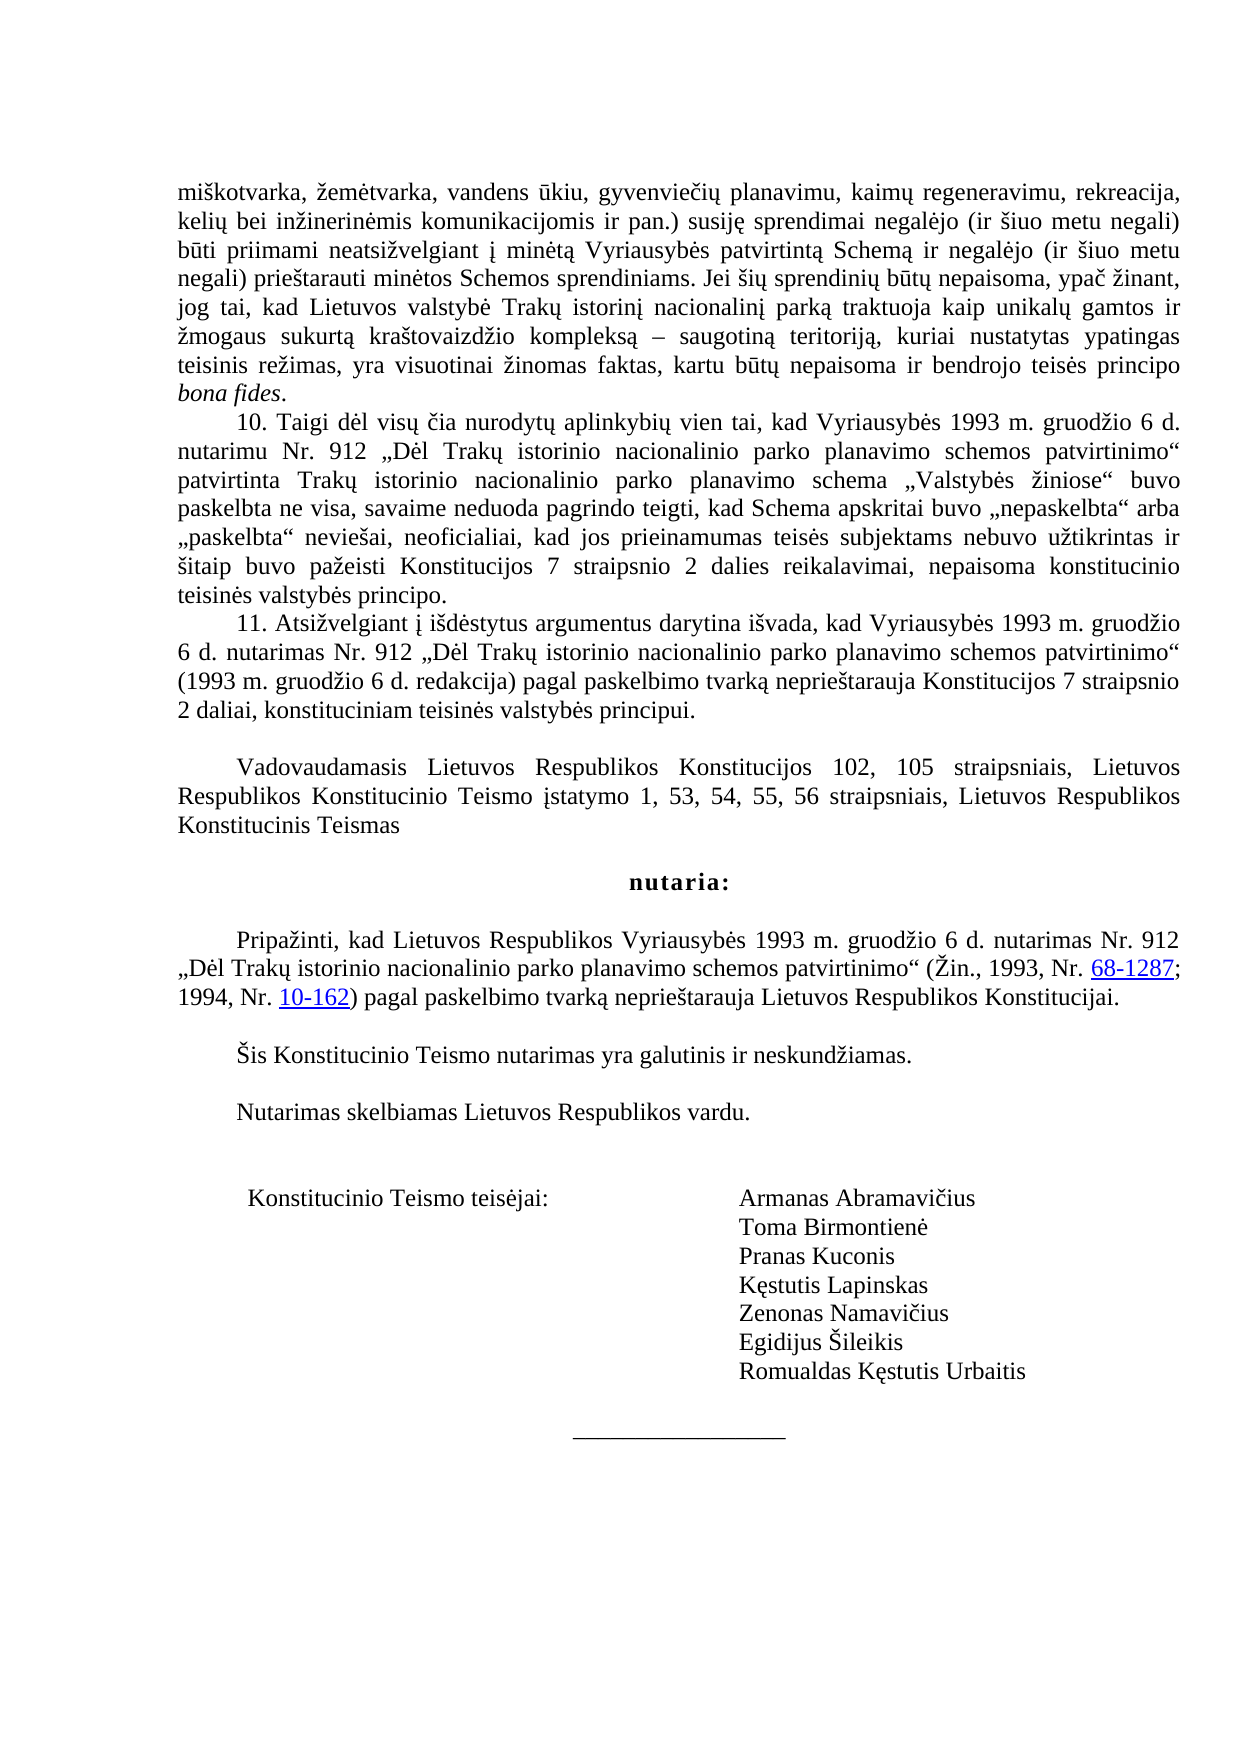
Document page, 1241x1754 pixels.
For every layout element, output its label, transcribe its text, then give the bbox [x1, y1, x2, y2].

text Nutarimas skelbiamas Lietuvos Respublikos vardu. [177, 1097, 1181, 1126]
text 10. Taigi dėl visų čia nurodytų aplinkybių vien tai, kad Vyriausybės 1993 m. gruodžio 6 d. nutarimu Nr. 912 „Dėl Trakų istorinio nacionalinio parko planavimo schemos patvirtinimo“ patvirtinta Trakų istorinio nacionalinio parko planavimo schema „Valstybės žiniose“ buvo paskelbta ne visa, savaime neduoda pagrindo teigti, kad Schema apskritai buvo „nepaskelbta“ arba „paskelbta“ neviešai, neoficialiai, kad jos prieinamumas teisės subjektams nebuvo užtikrintas ir šitaip buvo pažeisti Konstitucijos 7 straipsnio 2 dalies reikalavimai, nepaisoma konstitucinio teisinės valstybės principo. [177, 407, 1181, 608]
table_header Armanas Abramavičius Toma Birmontienė Pranas Kuconis Kęstutis Lapinskas Zenonas Namavičius Egidijus Šileikis Romualdas Kęstutis Urbaitis [728, 1184, 1122, 1385]
text Šis Konstitucinio Teismo nutarimas yra galutinis ir neskundžiamas. [177, 1040, 1181, 1068]
text Pripažinti, kad Lietuvos Respublikos Vyriausybės 1993 m. gruodžio 6 d. nutarimas Nr. 912 „Dėl Trakų istorinio nacionalinio parko planavimo schemos patvirtinimo“ (Žin., 1993, Nr. 68-1287; 1994, Nr. 10-162) pagal paskelbimo tvarką neprieštarauja Lietuvos Respublikos Konstitucijai. [177, 925, 1181, 1011]
text miškotvarka, žemėtvarka, vandens ūkiu, gyvenviečių planavimu, kaimų regeneravimu, rekreacija, kelių bei inžinerinėmis komunikacijomis ir pan.) susiję sprendimai negalėjo (ir šiuo metu negali) būti priimami neatsižvelgiant į minėtą Vyriausybės patvirtintą Schemą ir negalėjo (ir šiuo metu negali) prieštarauti minėtos Schemos sprendiniams. Jei šių sprendinių būtų nepaisoma, ypač žinant, jog tai, kad Lietuvos valstybė Trakų istorinį nacionalinį parką traktuoja kaip unikalų gamtos ir žmogaus sukurtą kraštovaizdžio kompleksą – saugotiną teritoriją, kuriai nustatytas ypatingas teisinis režimas, yra visuotinai žinomas faktas, kartu būtų nepaisoma ir bendrojo teisės principo bona fides. [177, 177, 1181, 407]
table_header Konstitucinio Teismo teisėjai: [177, 1184, 727, 1385]
text Vadovaudamasis Lietuvos Respublikos Konstitucijos 102, 105 straipsniais, Lietuvos Respublikos Konstitucinio Teismo įstatymo 1, 53, 54, 55, 56 straipsniais, Lietuvos Respublikos Konstitucinis Teismas [177, 752, 1181, 838]
text nutaria: [177, 867, 1181, 896]
text 11. Atsižvelgiant į išdėstytus argumentus darytina išvada, kad Vyriausybės 1993 m. gruodžio 6 d. nutarimas Nr. 912 „Dėl Trakų istorinio nacionalinio parko planavimo schemos patvirtinimo“ (1993 m. gruodžio 6 d. redakcija) pagal paskelbimo tvarką neprieštarauja Konstitucijos 7 straipsnio 2 daliai, konstituciniam teisinės valstybės principui. [177, 608, 1181, 723]
text _________________ [177, 1413, 1181, 1442]
